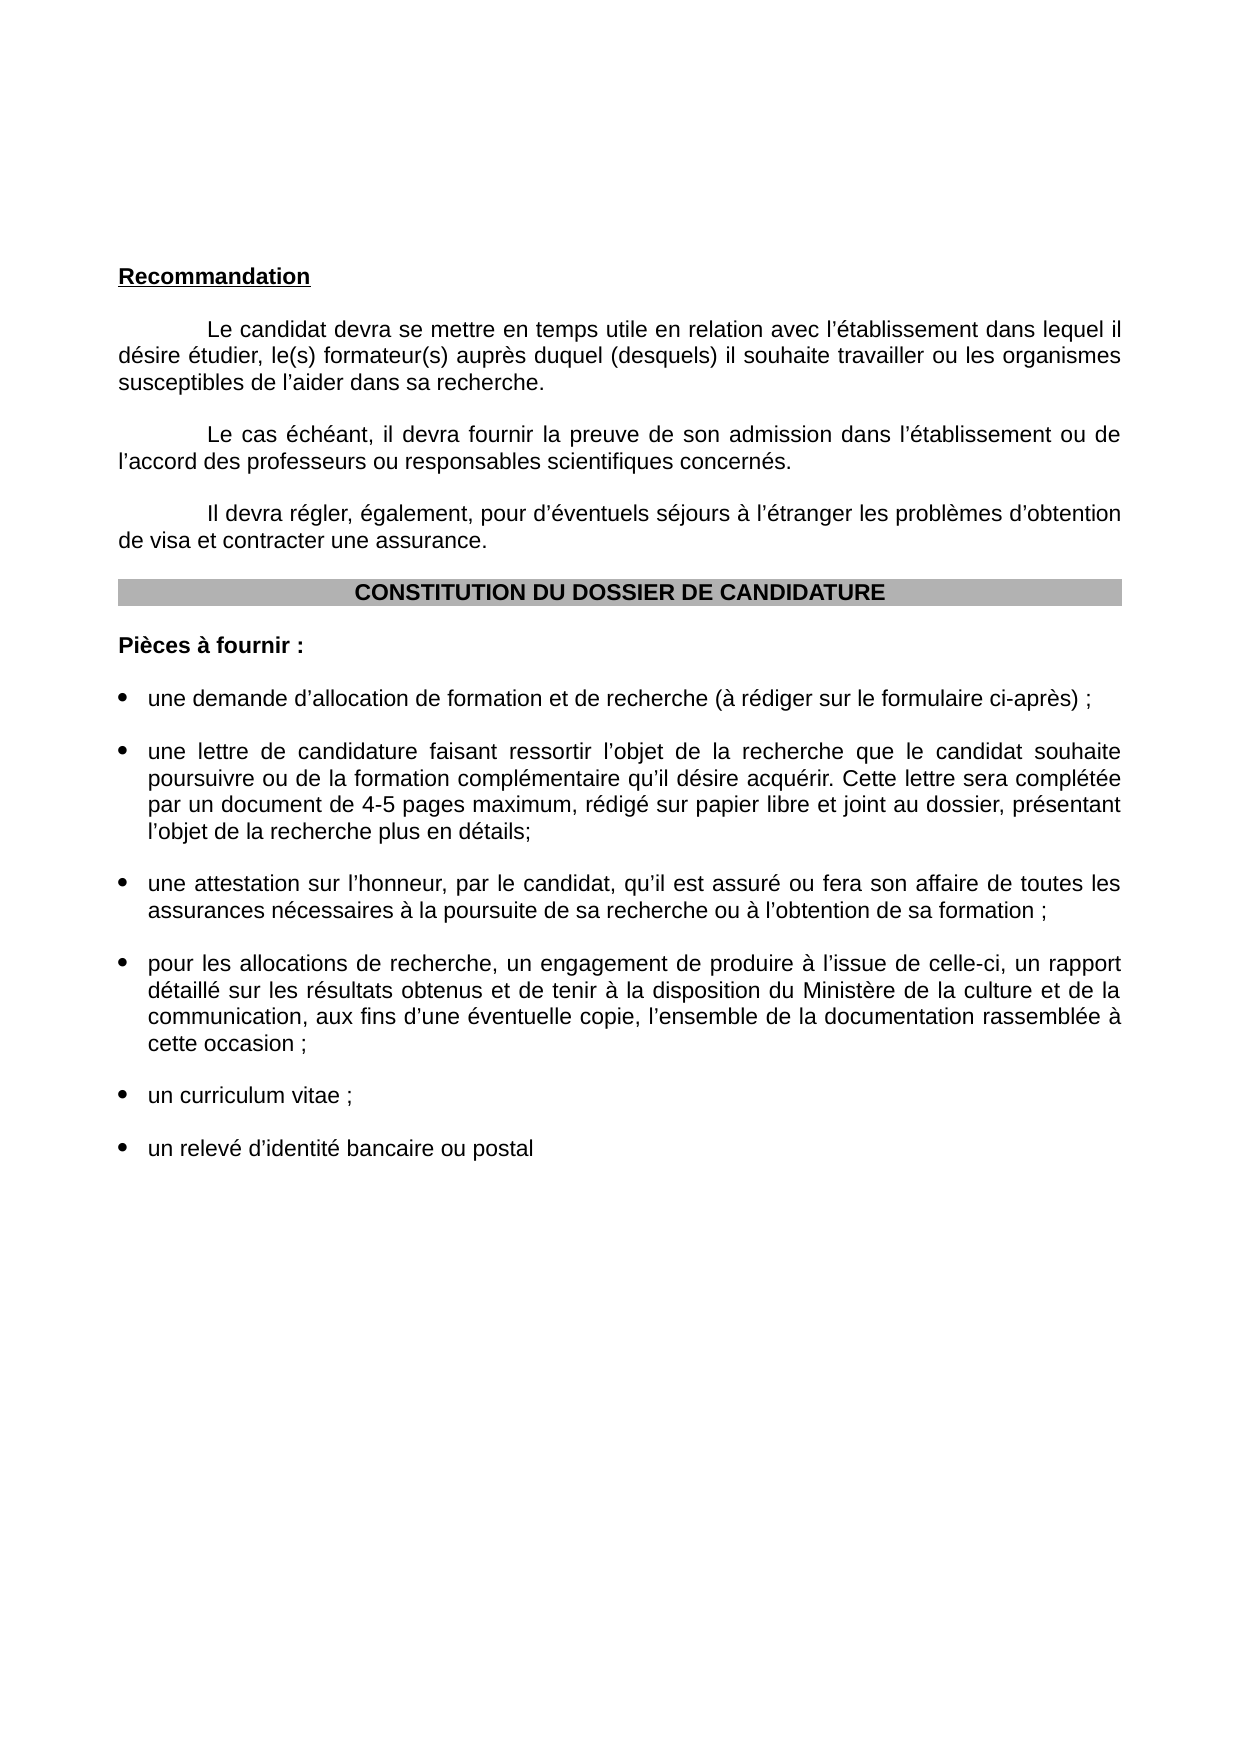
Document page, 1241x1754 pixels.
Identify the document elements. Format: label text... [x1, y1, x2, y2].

list une lettre de candidature faisant ressortir l’objet de la recherche que le candidat souhaite poursuivre ou de la formation complémentaire qu’il désire acquérir. Cette lettre sera complétée par un document de 4-5 pages maximum, rédigé sur papier libre et joint au dossier, présentant l’objet de la recherche plus en détails; [118, 738, 1122, 844]
list une demande d’allocation de formation et de recherche (à rédiger sur le formulaire ci-après) ; [118, 685, 1122, 712]
text Pièces à fournir : [118, 632, 1122, 658]
text Il devra régler, également, pour d’éventuels séjours à l’étranger les problèmes d’obtention de visa et contracter une assurance. [118, 500, 1122, 553]
text Recommandation [118, 263, 1122, 289]
list pour les allocations de recherche, un engagement de produire à l’issue de celle-ci, un rapport détaillé sur les résultats obtenus et de tenir à la disposition du Ministère de la culture et de la communication, aux fins d’une éventuelle copie, l’ensemble de la documentation rassemblée à cette occasion ; [118, 950, 1122, 1056]
list une attestation sur l’honneur, par le candidat, qu’il est assuré ou fera son affaire de toutes les assurances nécessaires à la poursuite de sa recherche ou à l’obtention de sa formation ; [118, 870, 1122, 923]
list un curriculum vitae ; [118, 1082, 1122, 1109]
text CONSTITUTION DU DOSSIER DE CANDIDATURE [118, 579, 1122, 606]
list un relevé d’identité bancaire ou postal [118, 1135, 1122, 1162]
text Le cas échéant, il devra fournir la preuve de son admission dans l’établissement ou de l’accord des professeurs ou responsables scientifiques concernés. [118, 421, 1122, 474]
text Le candidat devra se mettre en temps utile en relation avec l’établissement dans lequel il désire étudier, le(s) formateur(s) auprès duquel (desquels) il souhaite travailler ou les organismes susceptibles de l’aider dans sa recherche. [118, 316, 1122, 395]
